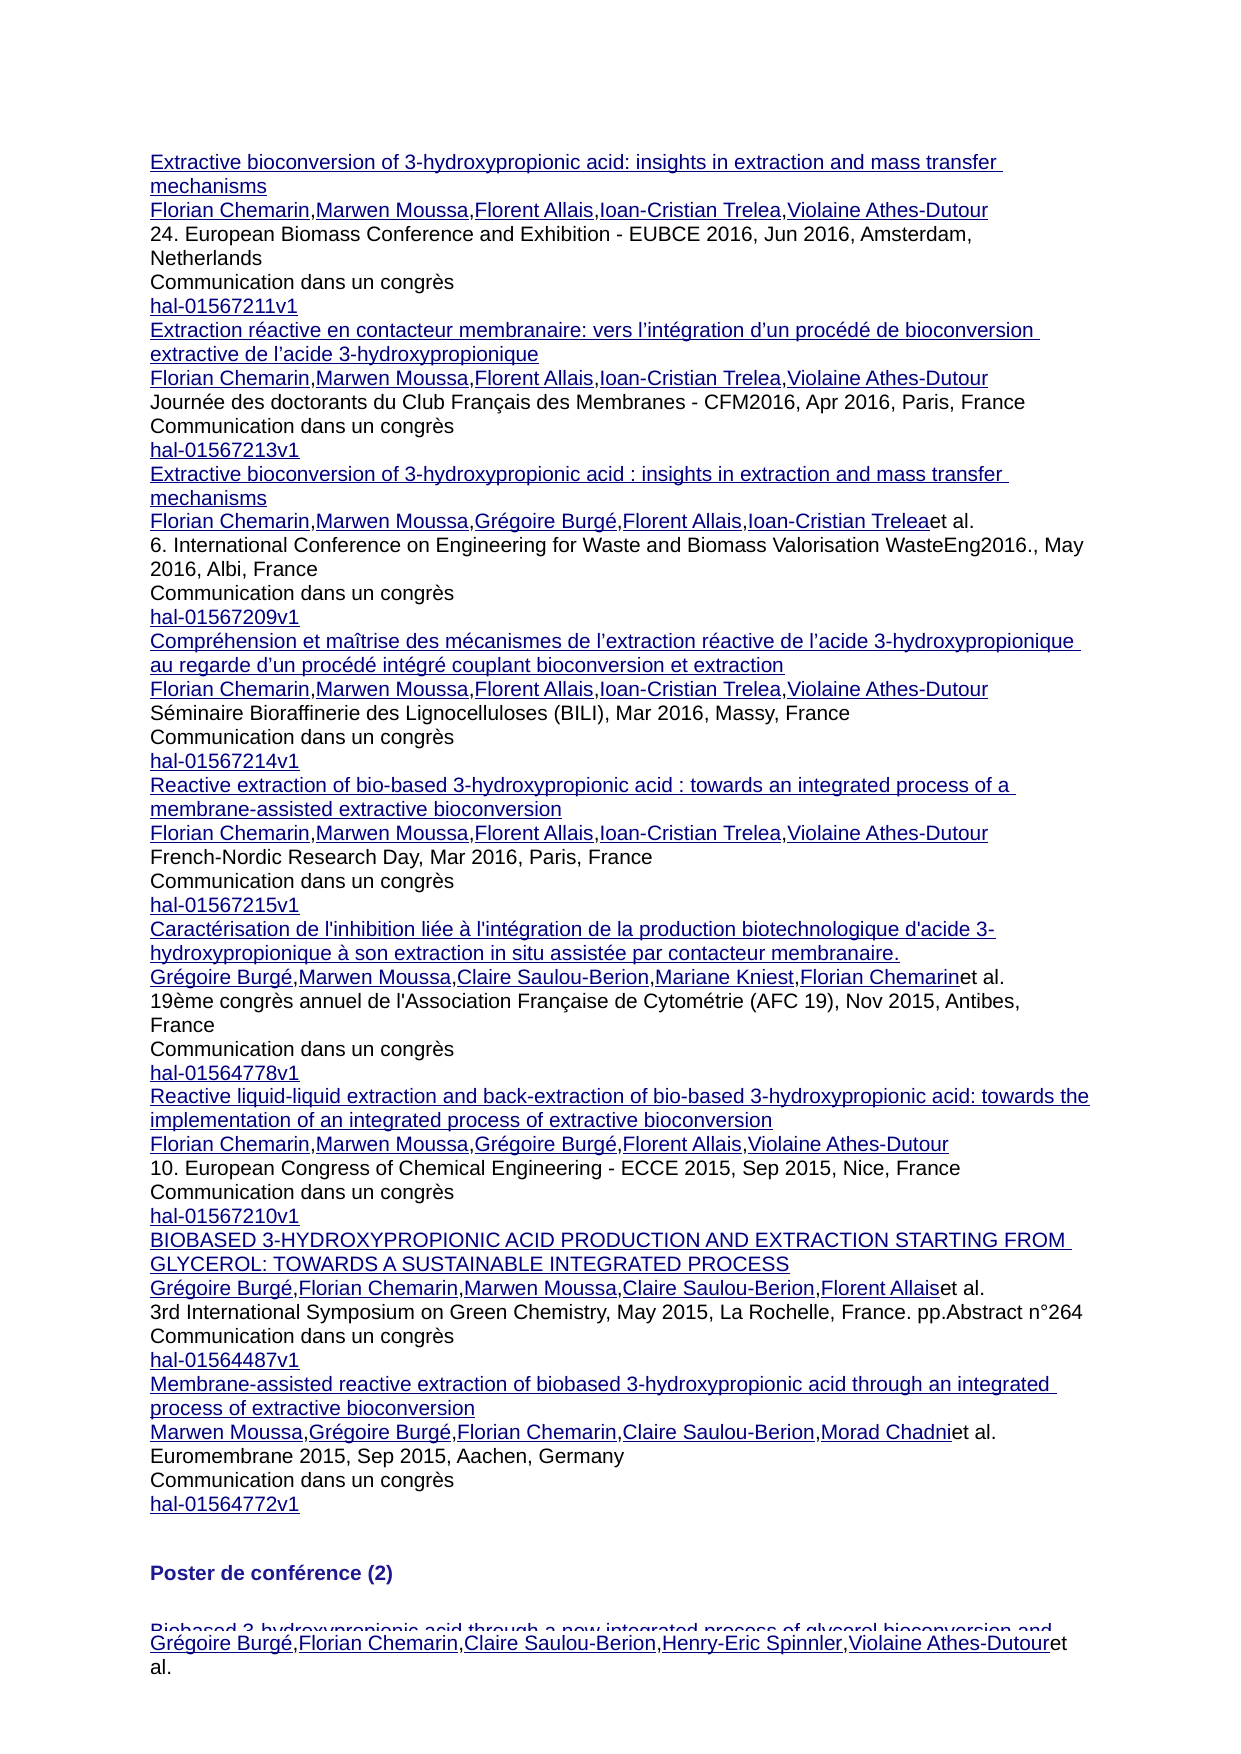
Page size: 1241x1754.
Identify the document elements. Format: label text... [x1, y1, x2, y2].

table_header Biobased 3-hydroxypropionic acid through a new integrated process of glycerol bioconversion and membrane-assisted reactive extraction. Grégoire Burgé,Florian Chemarin,Claire Saulou-Berion,Henry-Eric Spinnler,Violaine Athes-Dutouret al. Nordic-French Research Dialogue "Biomass Conversion: Green Chemistry & Innovative Processes" , Mar 2016, Paris, France. , 2016 Poster de conférence hal-01586230v1 [150, 1619, 1090, 1679]
table_cell BIOBASED 3-HYDROXYPROPIONIC ACID PRODUCTION AND EXTRACTION STARTING FROM GLYCEROL: TOWARDS A SUSTAINABLE INTEGRATED PROCESS Grégoire Burgé,Florian Chemarin,Marwen Moussa,Claire Saulou-Berion,Florent Allaiset al. 3rd International Symposium on Green Chemistry, May 2015, La Rochelle, France. pp.Abstract n°264 Communication dans un congrès hal-01564487v1 [150, 1228, 1090, 1372]
table_cell Extraction réactive en contacteur membranaire: vers l’intégration d’un procédé de bioconversion extractive de l’acide 3-hydroxypropionique Florian Chemarin,Marwen Moussa,Florent Allais,Ioan-Cristian Trelea,Violaine Athes-Dutour Journée des doctorants du Club Français des Membranes - CFM2016, Apr 2016, Paris, France Communication dans un congrès hal-01567213v1 [150, 318, 1090, 461]
table_cell Reactive extraction of bio-based 3-hydroxypropionic acid : towards an integrated process of a membrane-assisted extractive bioconversion Florian Chemarin,Marwen Moussa,Florent Allais,Ioan-Cristian Trelea,Violaine Athes-Dutour French-Nordic Research Day, Mar 2016, Paris, France Communication dans un congrès hal-01567215v1 [150, 773, 1090, 917]
table_cell Extractive bioconversion of 3-hydroxypropionic acid: insights in extraction and mass transfer mechanisms Florian Chemarin,Marwen Moussa,Florent Allais,Ioan-Cristian Trelea,Violaine Athes-Dutour 24. European Biomass Conference and Exhibition - EUBCE 2016, Jun 2016, Amsterdam, Netherlands Communication dans un congrès hal-01567211v1 [150, 150, 1090, 318]
table_cell Reactive liquid-liquid extraction and back-extraction of bio-based 3-hydroxypropionic acid: towards the [150, 1084, 1090, 1105]
table_cell implementation of an integrated process of extractive bioconversion Florian Chemarin,Marwen Moussa,Grégoire Burgé,Florent Allais,Violaine Athes-Dutour 10. European Congress of Chemical Engineering - ECCE 2015, Sep 2015, Nice, France Communication dans un congrès hal-01567210v1 [150, 1106, 1090, 1228]
subtitle Poster de conférence (2) [150, 1560, 1090, 1584]
table_cell Caractérisation de l'inhibition liée à l'intégration de la production biotechnologique d'acide 3-hydroxypropionique à son extraction in situ assistée par contacteur membranaire. Grégoire Burgé,Marwen Moussa,Claire Saulou-Berion,Mariane Kniest,Florian Chemarinet al. 19ème congrès annuel de l'Association Française de Cytométrie (AFC 19), Nov 2015, Antibes, France Communication dans un congrès hal-01564778v1 [150, 917, 1090, 1084]
table_cell Membrane-assisted reactive extraction of biobased 3-hydroxypropionic acid through an integrated process of extractive bioconversion Marwen Moussa,Grégoire Burgé,Florian Chemarin,Claire Saulou-Berion,Morad Chadniet al. Euromembrane 2015, Sep 2015, Aachen, Germany Communication dans un congrès hal-01564772v1 [150, 1372, 1090, 1516]
table_cell Extractive bioconversion of 3-hydroxypropionic acid : insights in extraction and mass transfer mechanisms Florian Chemarin,Marwen Moussa,Grégoire Burgé,Florent Allais,Ioan-Cristian Treleaet al. 6. International Conference on Engineering for Waste and Biomass Valorisation WasteEng2016., May 2016, Albi, France Communication dans un congrès hal-01567209v1 [150, 461, 1090, 629]
table_cell Compréhension et maîtrise des mécanismes de l’extraction réactive de l’acide 3-hydroxypropionique au regarde d’un procédé intégré couplant bioconversion et extraction Florian Chemarin,Marwen Moussa,Florent Allais,Ioan-Cristian Trelea,Violaine Athes-Dutour Séminaire Bioraffinerie des Lignocelluloses (BILI), Mar 2016, Massy, France Communication dans un congrès hal-01567214v1 [150, 629, 1090, 773]
